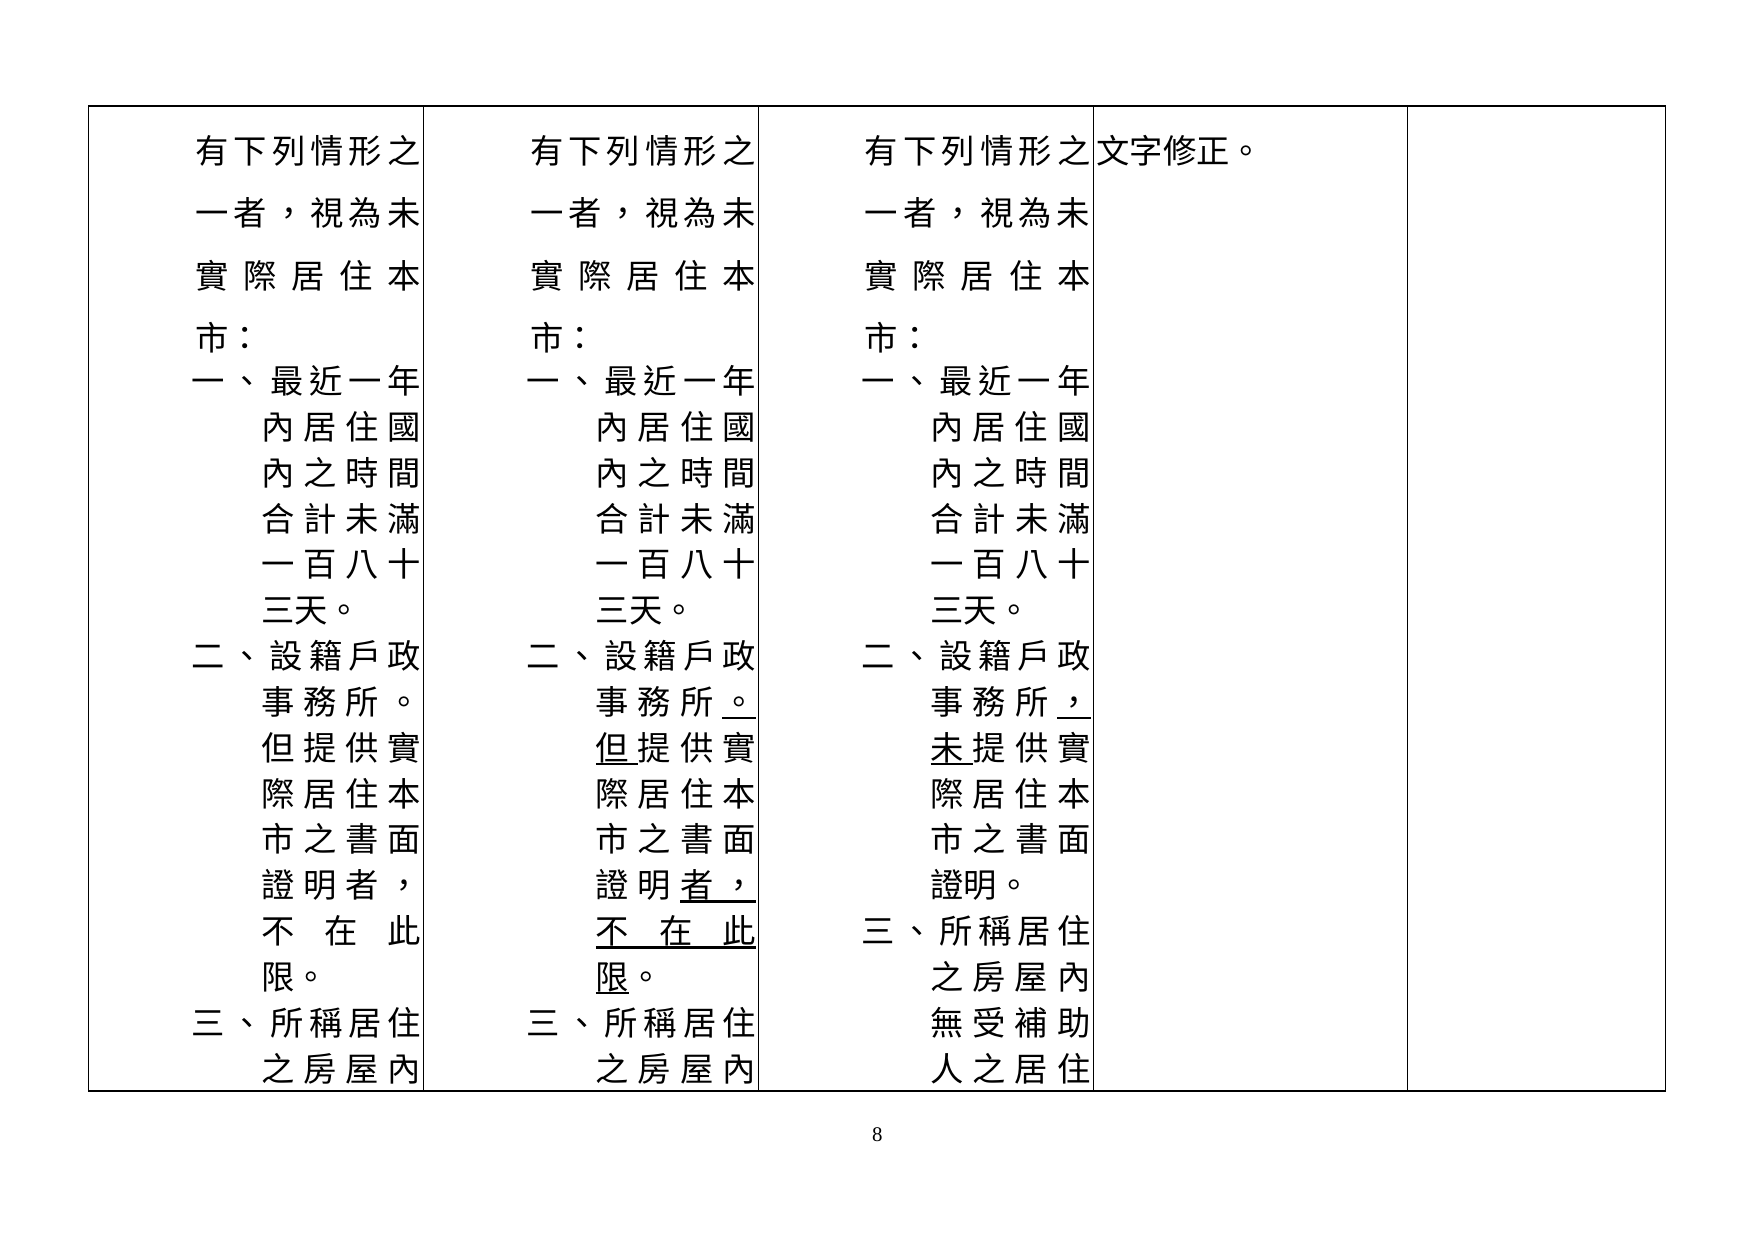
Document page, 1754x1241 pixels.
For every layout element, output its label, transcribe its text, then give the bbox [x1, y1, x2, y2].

table_cell 文字修正。 [1094, 107, 1407, 1090]
table_cell 有下列情形之一者，視為未實際居住本市： 一、最近一年內居住國內之時間合計未滿一百八十三天。 二、設籍戶政事務所。但提供實際居住本市之書面證明者，不在此限。 三、所稱居住之房屋內 [89, 107, 423, 1090]
table_cell [1408, 107, 1665, 1090]
table_cell 有下列情形之一者，視為未實際居住本市： 一、最近一年內居住國內之時間合計未滿一百八十三天。 二、設籍戶政事務所。但提供實際居住本市之書面證明者，不在此限。 三、所稱居住之房屋內 [424, 107, 758, 1090]
table_cell 有下列情形之一者，視為未實際居住本市： 一、最近一年內居住國內之時間合計未滿一百八十三天。 二、設籍戶政事務所，未提供實際居住本市之書面證明。 三、所稱居住之房屋內無受補助人之居住 [759, 107, 1093, 1090]
